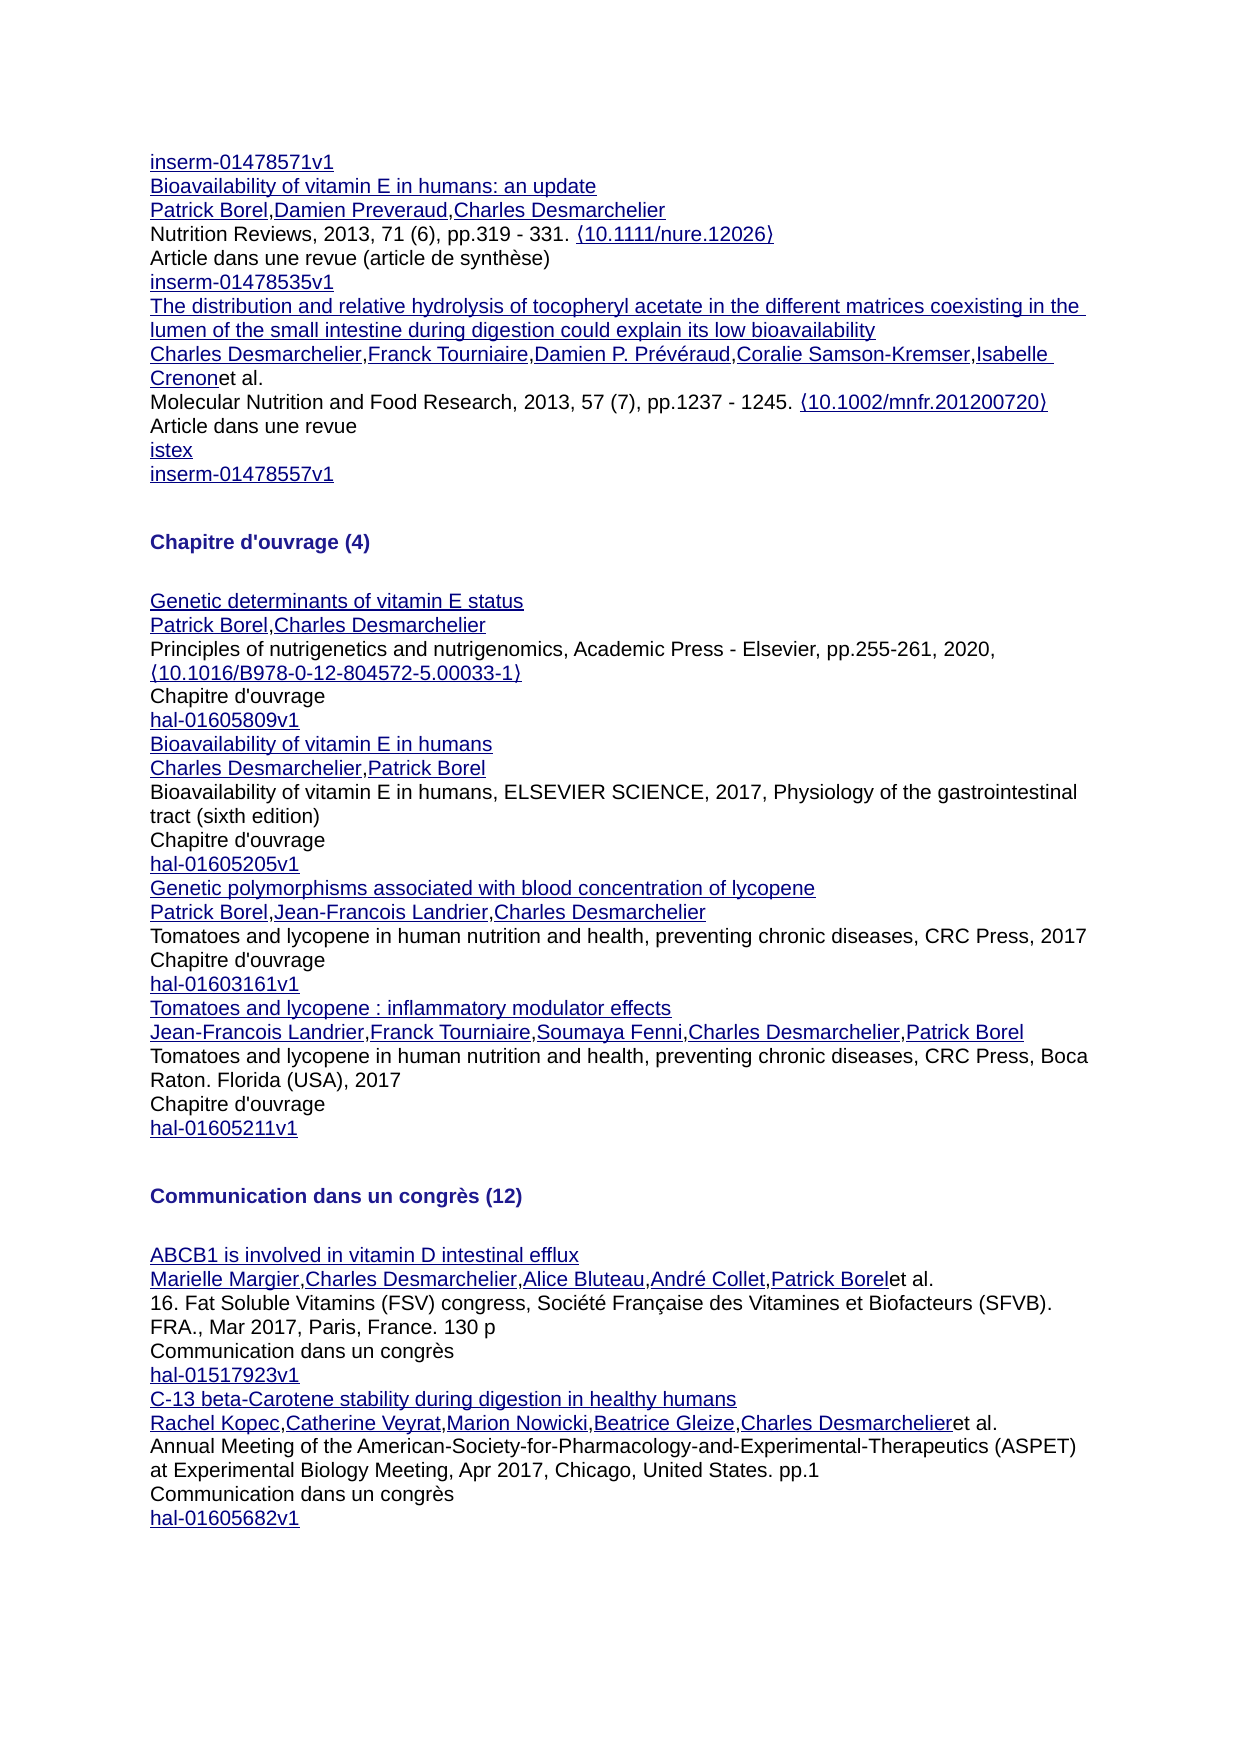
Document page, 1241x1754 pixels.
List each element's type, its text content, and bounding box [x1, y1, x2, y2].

subtitle Chapitre d'ouvrage (4) [150, 530, 1090, 554]
subtitle Communication dans un congrès (12) [150, 1184, 1090, 1208]
table_cell Genetic polymorphisms associated with blood concentration of lycopene Patrick Borel,Jean-Francois Landrier,Charles Desmarchelier Tomatoes and lycopene in human nutrition and health, preventing chronic diseases, CRC Press, 2017 Chapitre d'ouvrage hal-01603161v1 [150, 876, 1090, 996]
table_cell Bioavailability of vitamin E in humans Charles Desmarchelier,Patrick Borel Bioavailability of vitamin E in humans, ELSEVIER SCIENCE, 2017, Physiology of the gastrointestinal tract (sixth edition) Chapitre d'ouvrage hal-01605205v1 [150, 732, 1090, 876]
table_cell The distribution and relative hydrolysis of tocopheryl acetate in the different matrices coexisting in the lumen of the small intestine during digestion could explain its low bioavailability Charles Desmarchelier,Franck Tourniaire,Damien P. Prévéraud,Coralie Samson-Kremser,Isabelle Crenonet al. Molecular Nutrition and Food Research, 2013, 57 (7), pp.1237 - 1245. ⟨10.1002/mnfr.201200720⟩ Article dans une revue istex inserm-01478557v1 [150, 294, 1090, 485]
table_cell Tomatoes and lycopene : inflammatory modulator effects Jean-Francois Landrier,Franck Tourniaire,Soumaya Fenni,Charles Desmarchelier,Patrick Borel Tomatoes and lycopene in human nutrition and health, preventing chronic diseases, CRC Press, Boca Raton. Florida (USA), 2017 Chapitre d'ouvrage hal-01605211v1 [150, 996, 1090, 1139]
table_cell C-13 beta-Carotene stability during digestion in healthy humans Rachel Kopec,Catherine Veyrat,Marion Nowicki,Beatrice Gleize,Charles Desmarchelieret al. Annual Meeting of the American-Society-for-Pharmacology-and-Experimental-Therapeutics (ASPET) at Experimental Biology Meeting, Apr 2017, Chicago, United States. pp.1 Communication dans un congrès hal-01605682v1 [150, 1386, 1090, 1530]
table_cell inserm-01478571v1 [150, 150, 1090, 174]
table_header Genetic determinants of vitamin E status Patrick Borel,Charles Desmarchelier Principles of nutrigenetics and nutrigenomics, Academic Press - Elsevier, pp.255-261, 2020, ⟨10.1016/B978-0-12-804572-5.00033-1⟩ Chapitre d'ouvrage hal-01605809v1 [150, 589, 1090, 732]
table_header ABCB1 is involved in vitamin D intestinal efflux Marielle Margier,Charles Desmarchelier,Alice Bluteau,André Collet,Patrick Borelet al. 16. Fat Soluble Vitamins (FSV) congress, Société Française des Vitamines et Biofacteurs (SFVB). FRA., Mar 2017, Paris, France. 130 p Communication dans un congrès hal-01517923v1 [150, 1243, 1090, 1386]
table_cell Bioavailability of vitamin E in humans: an update Patrick Borel,Damien Preveraud,Charles Desmarchelier Nutrition Reviews, 2013, 71 (6), pp.319 - 331. ⟨10.1111/nure.12026⟩ Article dans une revue (article de synthèse) inserm-01478535v1 [150, 174, 1090, 294]
